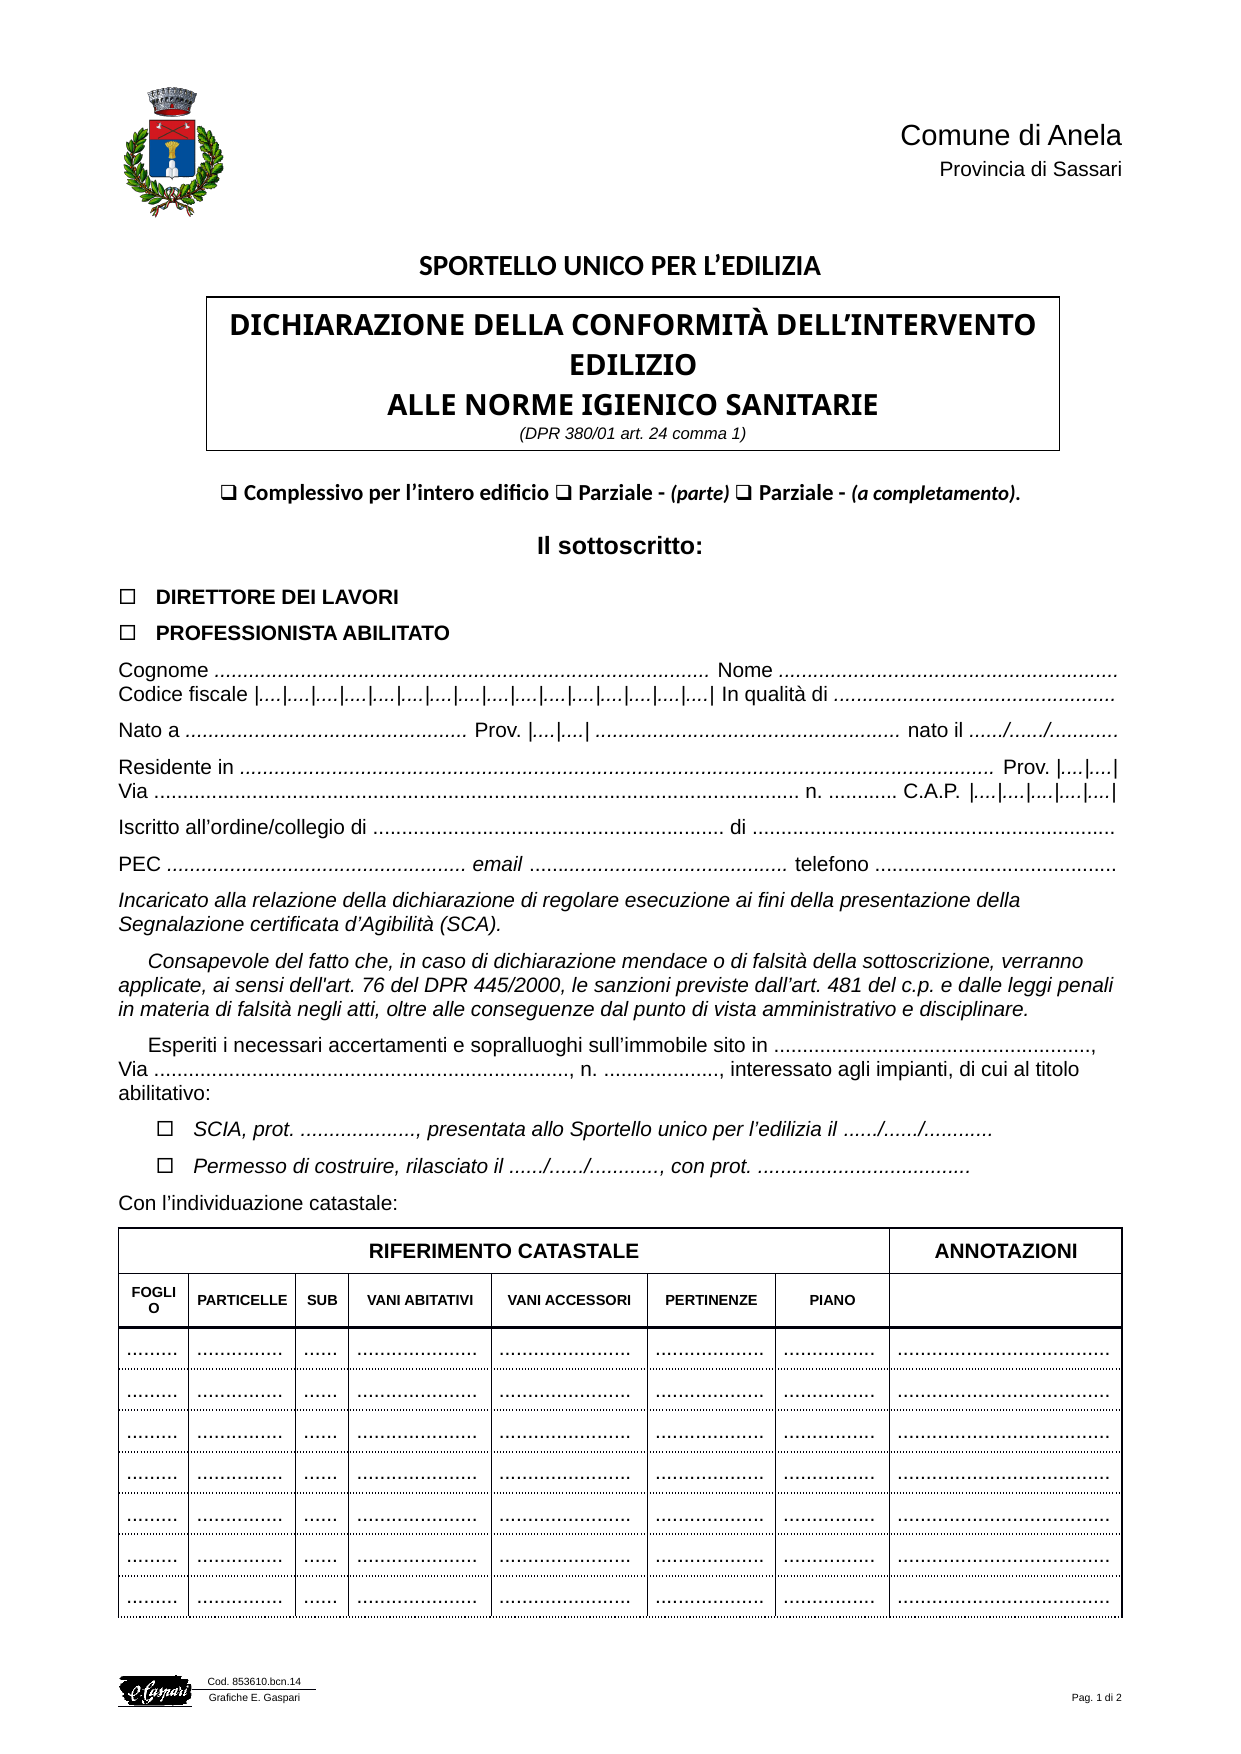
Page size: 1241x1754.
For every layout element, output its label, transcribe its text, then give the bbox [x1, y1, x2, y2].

table_cell ..................................... [890, 1533, 1121, 1574]
table_cell ......... [119, 1533, 188, 1574]
table_cell ....................... [492, 1368, 647, 1409]
table_cell ..................... [349, 1451, 491, 1492]
table_cell ..................... [349, 1368, 491, 1409]
table_cell ................ [776, 1368, 889, 1409]
table_cell ....................... [492, 1533, 647, 1574]
table_cell ............... [189, 1368, 295, 1409]
table_cell PERTINENZE [648, 1274, 775, 1326]
table_cell ......... [119, 1368, 188, 1409]
table_cell ................... [648, 1329, 775, 1368]
table_cell VANI ABITATIVI [349, 1274, 491, 1326]
picture [122, 87, 224, 219]
table_cell ................... [648, 1492, 775, 1533]
table_cell ..................................... [890, 1368, 1121, 1409]
list PROFESSIONISTA ABILITATO [118, 621, 1122, 645]
subtitle SPORTELLO UNICO PER L’EDILIZIA [118, 247, 1122, 282]
table_cell ...... [296, 1492, 348, 1533]
text Provincia di Sassari [224, 157, 1122, 181]
text Con l’individuazione catastale: [118, 1190, 1122, 1214]
text Incaricato alla relazione della dichiarazione di regolare esecuzione ai fini della presentazione della Segnalazione certificata d’Agibilità (SCA). [118, 888, 1122, 936]
text PEC .................................................... email ............................................. telefono .......................................... [118, 852, 1122, 876]
table_cell PARTICELLE [189, 1274, 295, 1326]
table_cell FOGLIO [119, 1274, 188, 1326]
table_cell ..................................... [890, 1329, 1121, 1368]
table_cell ..................... [349, 1329, 491, 1368]
table_cell ..................................... [890, 1575, 1121, 1616]
table_cell ..................... [349, 1492, 491, 1533]
table_cell ......... [119, 1492, 188, 1533]
table_cell ..................... [349, 1575, 491, 1616]
list DIRETTORE DEI LAVORI [118, 585, 1122, 609]
text Comune di Anela [224, 118, 1122, 152]
table_cell ............... [189, 1409, 295, 1451]
text Iscritto all’ordine/collegio di ............................................................. di ............................................................... [118, 815, 1122, 839]
table_cell SUB [296, 1274, 348, 1326]
text Consapevole del fatto che, in caso di dichiarazione mendace o di falsità della sottoscrizione, verranno applicate, ai sensi dell'art. 76 del DPR 445/2000, le sanzioni previste dall’art. 481 del c.p. e dalle leggi penali in materia di falsità negli atti, oltre alle conseguenze dal punto di vista amministrativo e disciplinare. [118, 948, 1122, 1020]
table_cell ..................................... [890, 1451, 1121, 1492]
table_cell ................ [776, 1575, 889, 1616]
table_cell ...... [296, 1329, 348, 1368]
table_cell ....................... [492, 1409, 647, 1451]
table_cell ..................... [349, 1409, 491, 1451]
table_cell ......... [119, 1409, 188, 1451]
list Permesso di costruire, rilasciato il ....../....../............, con prot. ..................................... [156, 1154, 1122, 1178]
table_cell ............... [189, 1451, 295, 1492]
text Nato a ................................................. Prov. |....|....| ..................................................... nato il ....../....../............ [118, 718, 1122, 742]
table_cell ............... [189, 1575, 295, 1616]
text Cognome ...................................................................................... Nome ........................................................... Codice fiscale |....|....|....|....|....|....|....|....|....|....|....|....|....|....|....|....| In qualità di ................................................. [118, 658, 1122, 706]
table_cell ................... [648, 1533, 775, 1574]
table_cell ...... [296, 1409, 348, 1451]
table_cell ......... [119, 1329, 188, 1368]
table_cell PIANO [776, 1274, 889, 1326]
table_cell ............... [189, 1533, 295, 1574]
table_header RIFERIMENTO CATASTALE [119, 1229, 889, 1273]
text Esperiti i necessari accertamenti e sopralluoghi sull’immobile sito in ......................................................., Via ........................................................................, n. ...................., interessato agli impianti, di cui al titolo abilitativo: [118, 1033, 1122, 1105]
table_cell ................ [776, 1451, 889, 1492]
table_header ANNOTAZIONI [890, 1229, 1121, 1273]
table_cell ..................... [349, 1533, 491, 1574]
text Il sottoscritto: [118, 531, 1122, 560]
table_cell ......... [119, 1575, 188, 1616]
table_cell ............... [189, 1492, 295, 1533]
table_cell ......... [119, 1451, 188, 1492]
table_cell ................ [776, 1409, 889, 1451]
table_cell ....................... [492, 1451, 647, 1492]
text  Complessivo per l’intero edificio  Parziale - (parte)  Parziale - (a completamento). [118, 478, 1122, 506]
table_cell ................... [648, 1409, 775, 1451]
table_cell ................... [648, 1368, 775, 1409]
table_cell ....................... [492, 1492, 647, 1533]
table_cell [890, 1274, 1121, 1326]
list SCIA, prot. ...................., presentata allo Sportello unico per l’edilizia il ....../....../............ [156, 1117, 1122, 1141]
table_cell ................ [776, 1329, 889, 1368]
table_cell ................ [776, 1492, 889, 1533]
table_cell ............... [189, 1329, 295, 1368]
table_cell ...... [296, 1533, 348, 1574]
table_cell ...... [296, 1451, 348, 1492]
table_cell ................... [648, 1575, 775, 1616]
text Residente in ................................................................................................................................... Prov. |....|....| Via ................................................................................................................ n. ............ C.A.P. |....|....|....|....|....| [118, 755, 1122, 803]
table_cell ...... [296, 1575, 348, 1616]
table_cell ....................... [492, 1575, 647, 1616]
table_cell ...... [296, 1368, 348, 1409]
table_cell ................ [776, 1533, 889, 1574]
picture [118, 1674, 192, 1706]
table_cell ..................................... [890, 1409, 1121, 1451]
table_cell ....................... [492, 1329, 647, 1368]
table_cell VANI ACCESSORI [492, 1274, 647, 1326]
table_cell ..................................... [890, 1492, 1121, 1533]
table_cell ................... [648, 1451, 775, 1492]
